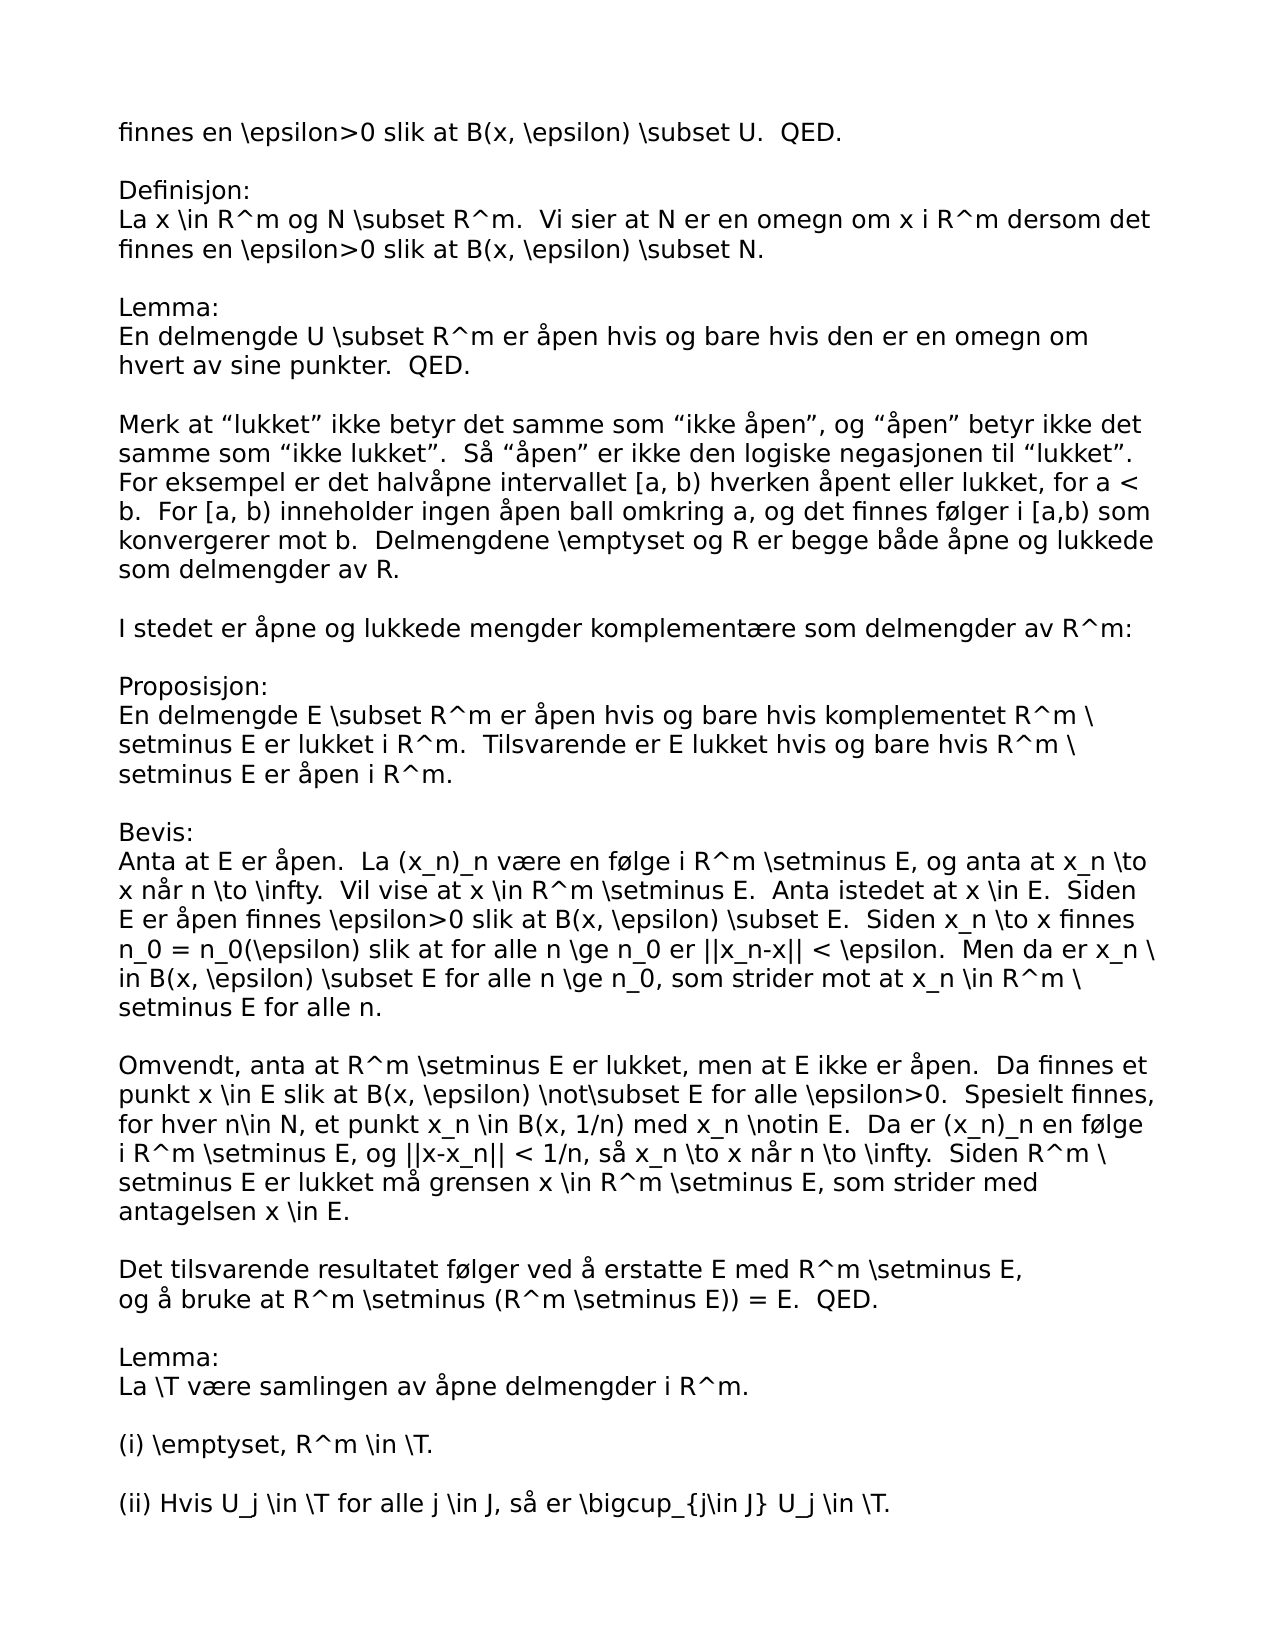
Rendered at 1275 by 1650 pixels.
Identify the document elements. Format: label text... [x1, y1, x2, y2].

text (i) \emptyset, R^m \in \T. [118, 1431, 1157, 1460]
text og å bruke at R^m \setminus (R^m \setminus E)) = E. QED. [118, 1285, 1157, 1314]
text Proposisjon: [118, 672, 1157, 701]
text for hver n\in N, et punkt x_n \in B(x, 1/n) med x_n \notin E. Da er (x_n)_n en følge i R^m \setminus E, og ||x-x_n|| < 1/n, så x_n \to x når n \to \infty. Siden R^m \setminus E er lukket må grensen x \in R^m \setminus E, som strider med antagelsen x \in E. [118, 1110, 1157, 1226]
text Lemma: [118, 1343, 1157, 1372]
text I stedet er åpne og lukkede mengder komplementære som delmengder av R^m: [118, 614, 1157, 643]
text Definisjon: [118, 176, 1157, 206]
text (ii) Hvis U_j \in \T for alle j \in J, så er \bigcup_{j\in J} U_j \in \T. [118, 1489, 1157, 1518]
text La x \in R^m og N \subset R^m. Vi sier at N er en omegn om x i R^m dersom det finnes en \epsilon>0 slik at B(x, \epsilon) \subset N. [118, 206, 1157, 264]
text Anta at E er åpen. La (x_n)_n være en følge i R^m \setminus E, og anta at x_n \to x når n \to \infty. Vil vise at x \in R^m \setminus E. Anta istedet at x \in E. Siden E er åpen finnes \epsilon>0 slik at B(x, \epsilon) \subset E. Siden x_n \to x finnes n_0 = n_0(\epsilon) slik at for alle n \ge n_0 er ||x_n-x|| < \epsilon. Men da er x_n \in B(x, \epsilon) \subset E for alle n \ge n_0, som strider mot at x_n \in R^m \setminus E for alle n. [118, 847, 1157, 1022]
text En delmengde E \subset R^m er åpen hvis og bare hvis komplementet R^m \setminus E er lukket i R^m. Tilsvarende er E lukket hvis og bare hvis R^m \setminus E er åpen i R^m. [118, 701, 1157, 789]
text Det tilsvarende resultatet følger ved å erstatte E med R^m \setminus E, [118, 1256, 1157, 1285]
text Bevis: [118, 818, 1157, 847]
text La \T være samlingen av åpne delmengder i R^m. [118, 1372, 1157, 1401]
text finnes en \epsilon>0 slik at B(x, \epsilon) \subset U. QED. [118, 118, 1157, 147]
text Merk at “lukket” ikke betyr det samme som “ikke åpen”, og “åpen” betyr ikke det samme som “ikke lukket”. Så “åpen” er ikke den logiske negasjonen til “lukket”. For eksempel er det halvåpne intervallet [a, b) hverken åpent eller lukket, for a < b. For [a, b) inneholder ingen åpen ball omkring a, og det finnes følger i [a,b) som konvergerer mot b. Delmengdene \emptyset og R er begge både åpne og lukkede som delmengder av R. [118, 410, 1157, 585]
text Lemma: [118, 293, 1157, 322]
text En delmengde U \subset R^m er åpen hvis og bare hvis den er en omegn om hvert av sine punkter. QED. [118, 322, 1157, 381]
text Omvendt, anta at R^m \setminus E er lukket, men at E ikke er åpen. Da finnes et punkt x \in E slik at B(x, \epsilon) \not\subset E for alle \epsilon>0. Spesielt finnes, [118, 1051, 1157, 1110]
